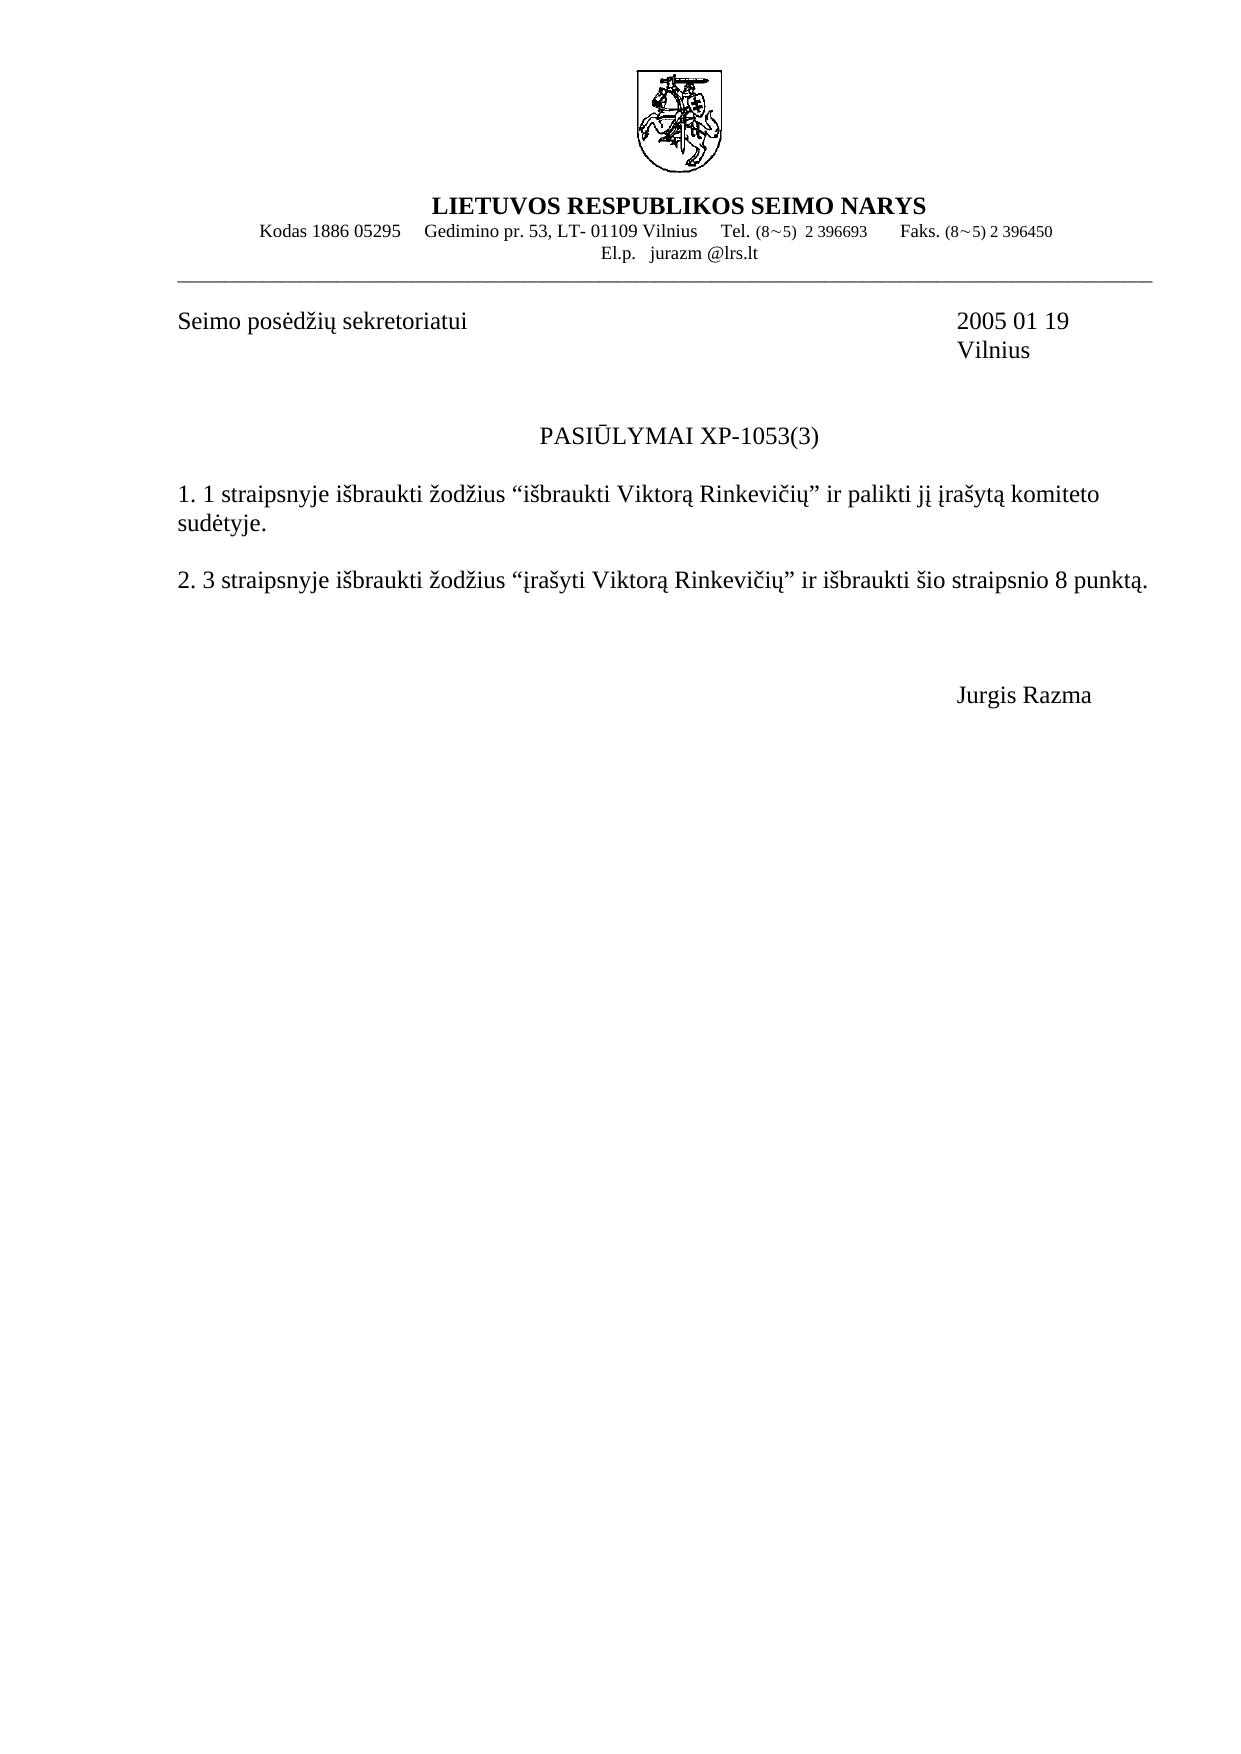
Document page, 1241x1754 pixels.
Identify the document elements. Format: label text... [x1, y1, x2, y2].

text 2. 3 straipsnyje išbraukti žodžius “įrašyti Viktorą Rinkevičių” ir išbraukti šio straipsnio 8 punktą. [177, 565, 1181, 594]
text PASIŪLYMAI XP-1053(3) [177, 421, 1181, 450]
text ________________________________________________________________________________________________________ [177, 263, 1181, 285]
text Vilnius [177, 335, 1181, 364]
text Seimo posėdžių sekretoriatui 2005 01 19 [177, 306, 1181, 335]
text LIETUVOS RESPUBLIKOS SEIMO NARYS [177, 191, 1181, 220]
text Kodas 1886 05295 Gedimino pr. 53, LT- 01109 Vilnius Tel. (85) 2 396693 Faks. (85) 2 396450 [177, 220, 1181, 242]
text 1. 1 straipsnyje išbraukti žodžius “išbraukti Viktorą Rinkevičių” ir palikti jį įrašytą komiteto sudėtyje. [177, 479, 1181, 536]
text Jurgis Razma [177, 680, 1181, 709]
text El.p. jurazm @lrs.lt [177, 242, 1181, 263]
